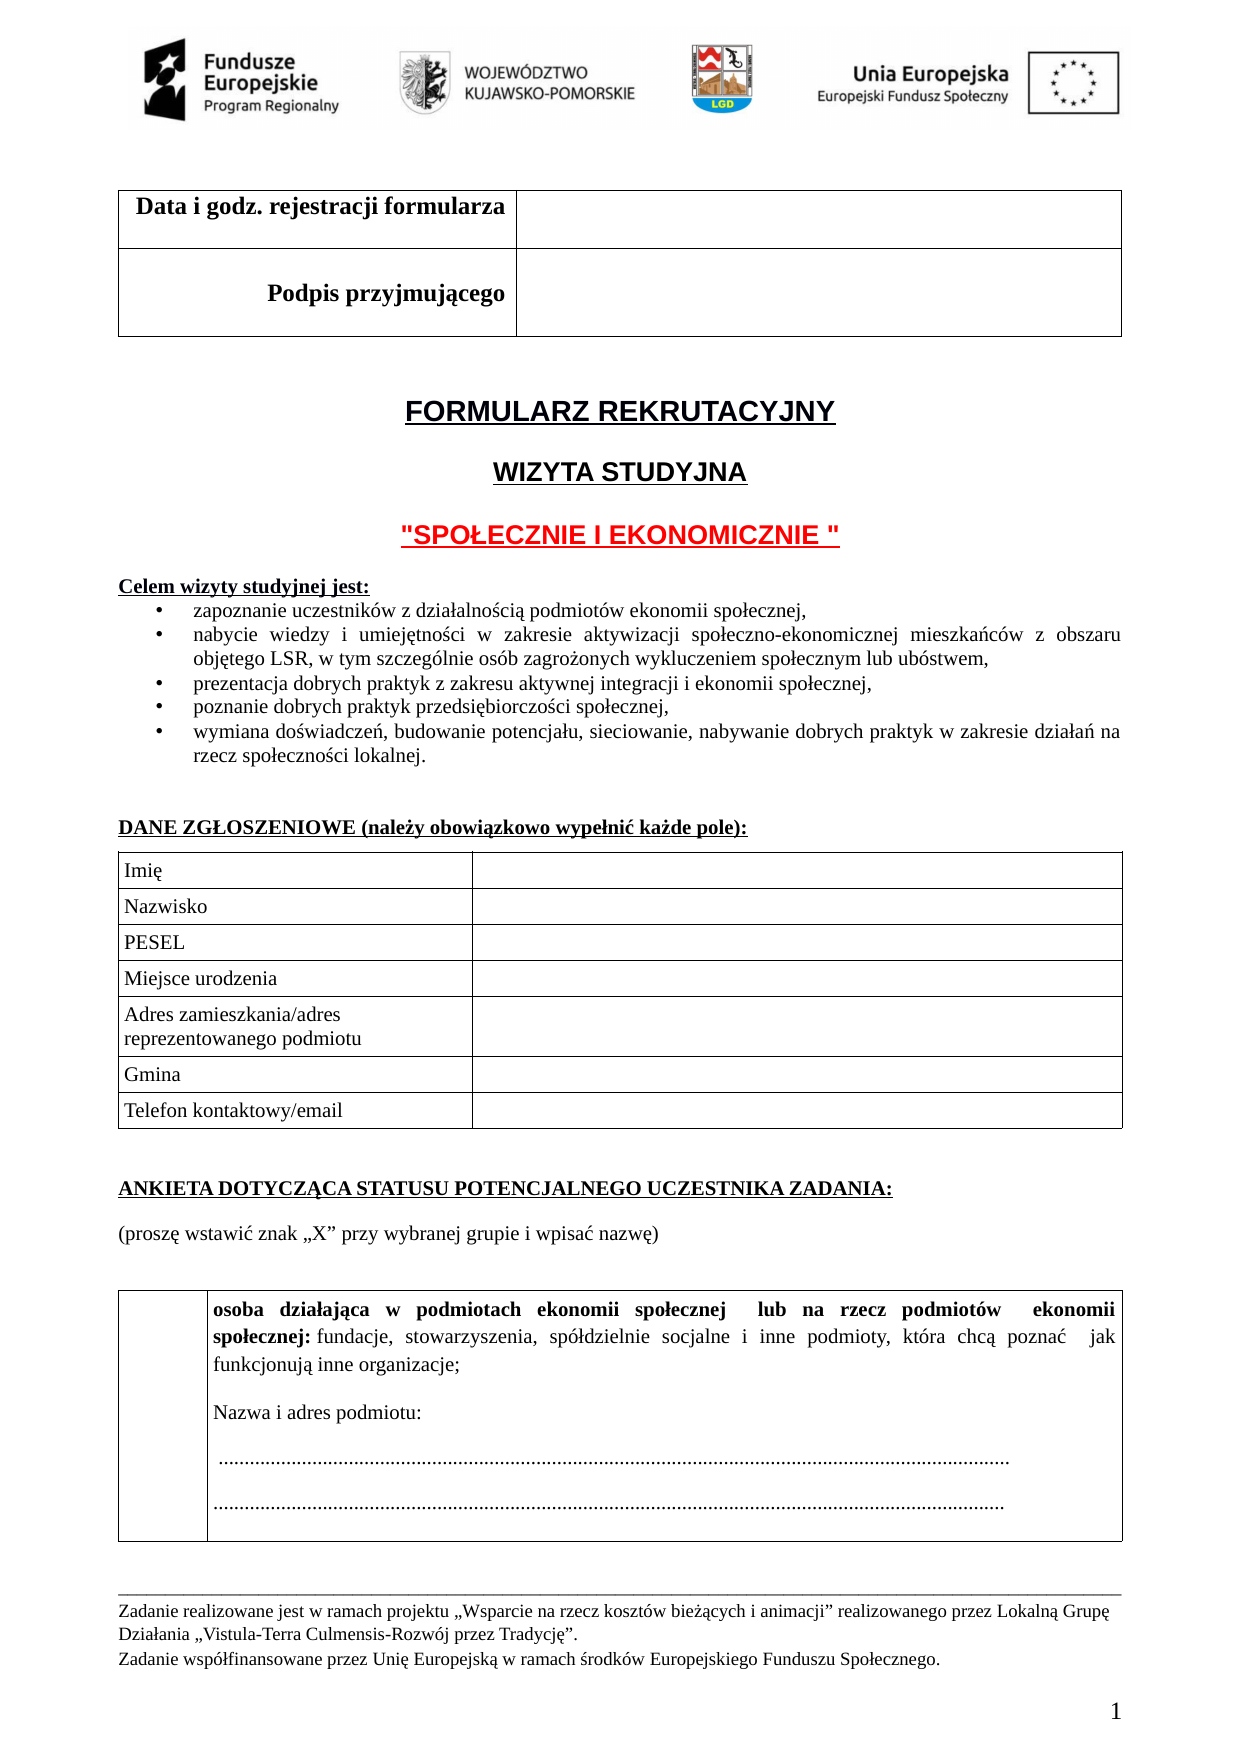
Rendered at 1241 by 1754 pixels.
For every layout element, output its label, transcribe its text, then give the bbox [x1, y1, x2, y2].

table_cell [473, 961, 1122, 996]
table_cell Podpis przyjmującego [119, 249, 516, 336]
table_cell Miejsce urodzenia [119, 961, 472, 996]
table_cell [473, 889, 1122, 923]
table_header [517, 191, 1121, 248]
table_cell [473, 925, 1122, 959]
table_cell [473, 1093, 1122, 1128]
table_cell Gmina [119, 1057, 472, 1092]
list nabycie wiedzy i umiejętności w zakresie aktywizacji społeczno-ekonomicznej mieszkańców z obszaru objętego LSR, w tym szczególnie osób zagrożonych wykluczeniem społecznym lub ubóstwem, [156, 622, 1122, 670]
table_header osoba działająca w podmiotach ekonomii społecznej lub na rzecz podmiotów ekonomii społecznej: fundacje, stowarzyszenia, spółdzielnie socjalne i inne podmioty, która chcą poznać jak funkcjonują inne organizacje; Nazwa i adres podmiotu: ........................................................................................................................................................ ........................................................................................................................................................ [208, 1291, 1122, 1541]
list prezentacja dobrych praktyk z zakresu aktywnej integracji i ekonomii społecznej, [156, 670, 1122, 694]
text Celem wizyty studyjnej jest: [118, 574, 1122, 598]
text "SPOŁECZNIE I EKONOMICZNIE " [118, 519, 1122, 550]
table_header [119, 1291, 207, 1541]
text ANKIETA DOTYCZĄCA STATUSU POTENCJALNEGO UCZESTNIKA ZADANIA: [118, 1176, 1122, 1200]
text WIZYTA STUDYJNA [118, 456, 1122, 488]
list zapoznanie uczestników z działalnością podmiotów ekonomii społecznej, [156, 598, 1122, 622]
text DANE ZGŁOSZENIOWE (należy obowiązkowo wypełnić każde pole): [118, 815, 1122, 839]
table_cell Telefon kontaktowy/email [119, 1093, 472, 1128]
list poznanie dobrych praktyk przedsiębiorczości społecznej, [156, 694, 1122, 718]
table_cell Adres zamieszkania/adres reprezentowanego podmiotu [119, 997, 472, 1056]
table_cell PESEL [119, 925, 472, 959]
text (proszę wstawić znak „X” przy wybranej grupie i wpisać nazwę) [118, 1221, 1122, 1245]
text FORMULARZ REKRUTACYJNY [118, 394, 1122, 428]
table_cell Nazwisko [119, 889, 472, 923]
table_header [473, 853, 1122, 887]
list wymiana doświadczeń, budowanie potencjału, sieciowanie, nabywanie dobrych praktyk w zakresie działań na rzecz społeczności lokalnej. [156, 718, 1122, 767]
table_header Data i godz. rejestracji formularza [119, 191, 516, 248]
table_cell [473, 1057, 1122, 1092]
table_cell [473, 997, 1122, 1056]
table_header Imię [119, 853, 472, 887]
table_cell [517, 249, 1121, 336]
